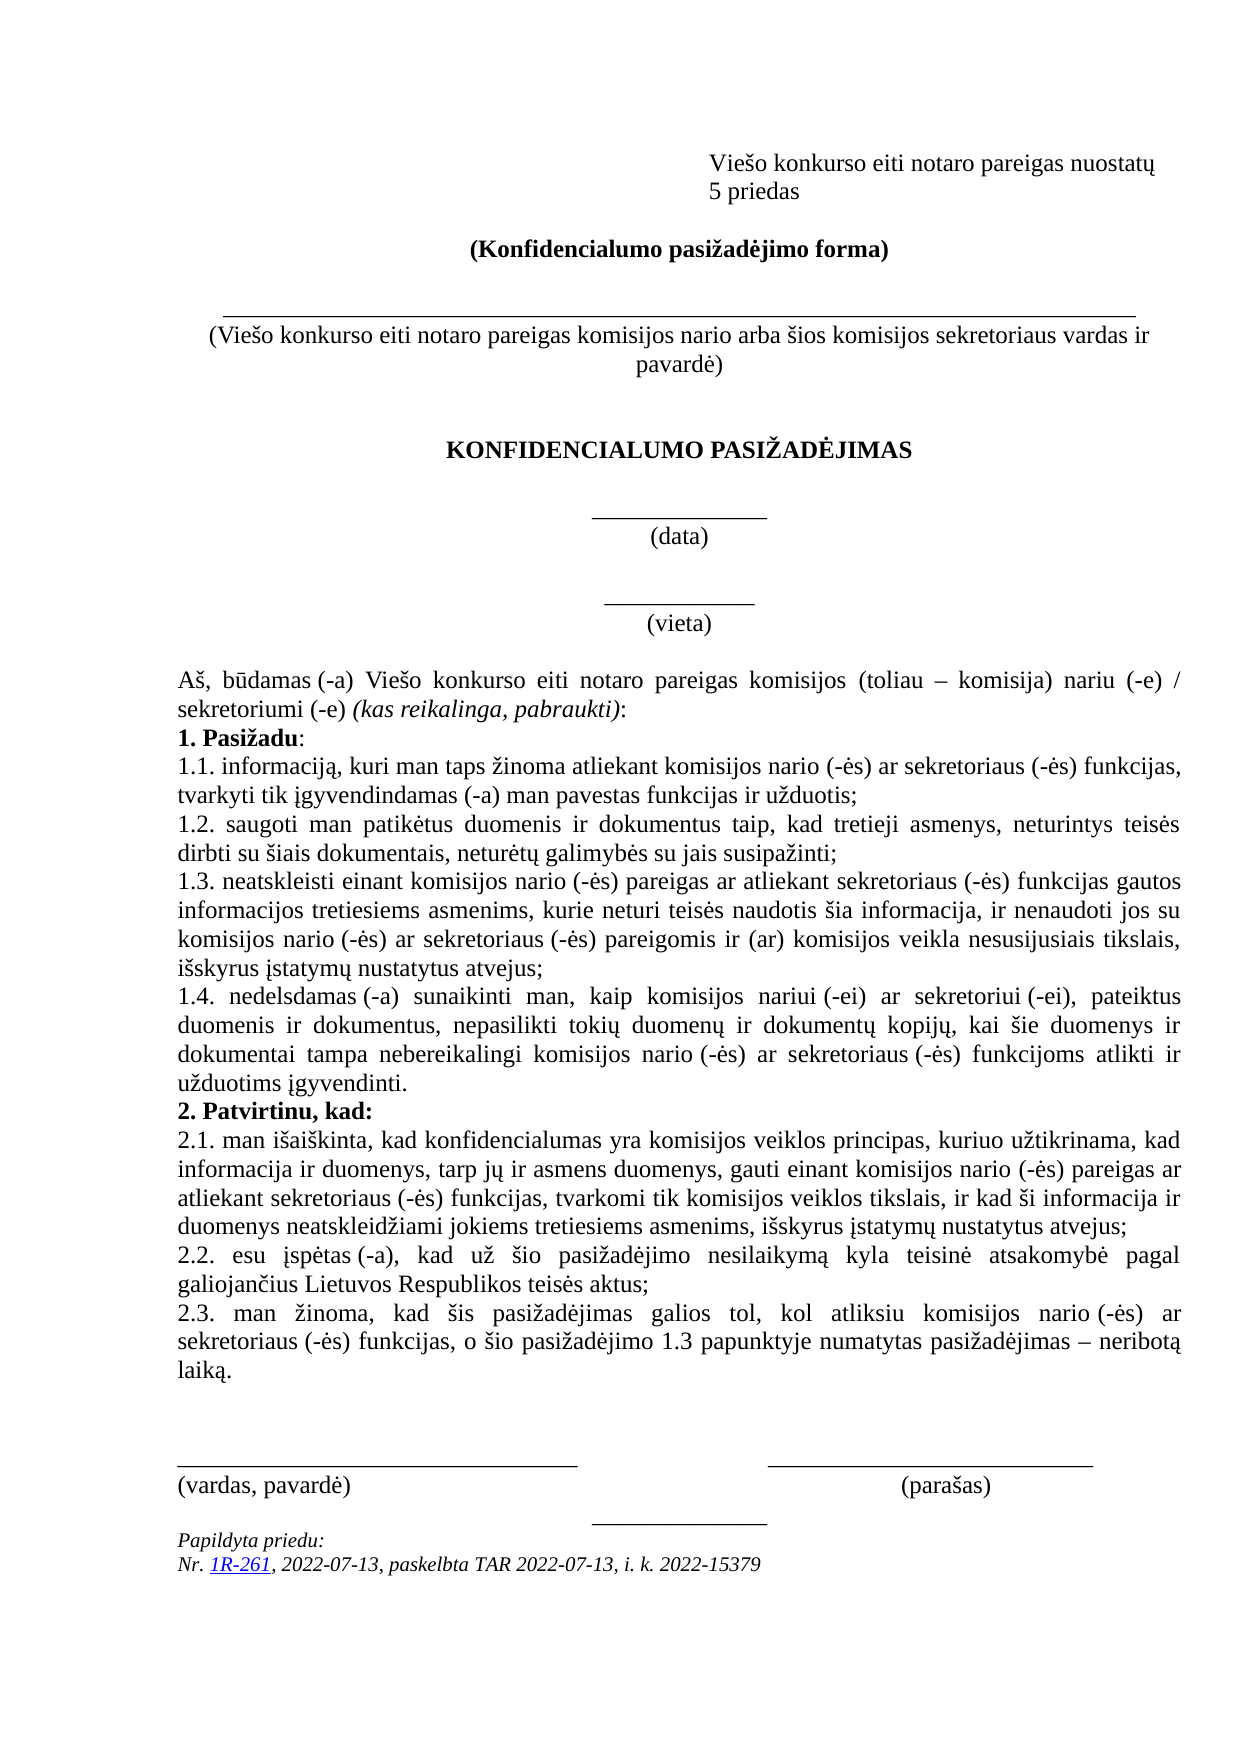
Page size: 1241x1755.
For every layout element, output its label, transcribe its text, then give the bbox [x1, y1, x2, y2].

text ________________________________ __________________________ [177, 1441, 1181, 1470]
text (Konfidencialumo pasižadėjimo forma) [177, 234, 1181, 263]
text (vardas, pavardė) (parašas) [177, 1470, 1181, 1499]
text (data) [177, 521, 1181, 550]
text 1. Pasižadu: [177, 723, 1181, 751]
text _________________________________________________________________________ [177, 291, 1181, 320]
text (Viešo konkurso eiti notaro pareigas komisijos nario arba šios komisijos sekretoriaus vardas ir pavardė) [177, 320, 1181, 378]
text 2. Patvirtinu, kad: [177, 1096, 1181, 1125]
text Papildyta priedu: [177, 1528, 1181, 1552]
text 2.3. man žinoma, kad šis pasižadėjimas galios tol, kol atliksiu komisijos nario (-ės) ar sekretoriaus (-ės) funkcijas, o šio pasižadėjimo 1.3 papunktyje numatytas pasižadėjimas – neribotą laiką. [177, 1298, 1181, 1384]
text (vieta) [177, 608, 1181, 636]
text 5 priedas [709, 176, 1181, 205]
text KONFIDENCIALUMO PASIŽADĖJIMAS [177, 435, 1181, 464]
text Aš, būdamas (-a) Viešo konkurso eiti notaro pareigas komisijos (toliau – komisija) nariu (-e) / sekretoriumi (-e) (kas reikalinga, pabraukti): [177, 665, 1181, 723]
text ______________ [177, 493, 1181, 521]
text Nr. 1R-261, 2022-07-13, paskelbta TAR 2022-07-13, i. k. 2022-15379 [177, 1552, 1181, 1576]
text 2.2. esu įspėtas (-a), kad už šio pasižadėjimo nesilaikymą kyla teisinė atsakomybė pagal galiojančius Lietuvos Respublikos teisės aktus; [177, 1240, 1181, 1298]
text 1.2. saugoti man patikėtus duomenis ir dokumentus taip, kad tretieji asmenys, neturintys teisės dirbti su šiais dokumentais, neturėtų galimybės su jais susipažinti; [177, 809, 1181, 866]
text ____________ [177, 579, 1181, 608]
text 1.4. nedelsdamas (-a) sunaikinti man, kaip komisijos nariui (-ei) ar sekretoriui (-ei), pateiktus duomenis ir dokumentus, nepasilikti tokių duomenų ir dokumentų kopijų, kai šie duomenys ir dokumentai tampa nebereikalingi komisijos nario (-ės) ar sekretoriaus (-ės) funkcijoms atlikti ir užduotims įgyvendinti. [177, 981, 1181, 1096]
text 1.1. informaciją, kuri man taps žinoma atliekant komisijos nario (-ės) ar sekretoriaus (-ės) funkcijas, tvarkyti tik įgyvendindamas (-a) man pavestas funkcijas ir užduotis; [177, 751, 1181, 809]
text 1.3. neatskleisti einant komisijos nario (-ės) pareigas ar atliekant sekretoriaus (-ės) funkcijas gautos informacijos tretiesiems asmenims, kurie neturi teisės naudotis šia informacija, ir nenaudoti jos su komisijos nario (-ės) ar sekretoriaus (-ės) pareigomis ir (ar) komisijos veikla nesusijusiais tikslais, išskyrus įstatymų nustatytus atvejus; [177, 866, 1181, 981]
text ______________ [177, 1499, 1181, 1528]
text Viešo konkurso eiti notaro pareigas nuostatų [709, 148, 1181, 176]
text 2.1. man išaiškinta, kad konfidencialumas yra komisijos veiklos principas, kuriuo užtikrinama, kad informacija ir duomenys, tarp jų ir asmens duomenys, gauti einant komisijos nario (‑ės) pareigas ar atliekant sekretoriaus (-ės) funkcijas, tvarkomi tik komisijos veiklos tikslais, ir kad ši informacija ir duomenys neatskleidžiami jokiems tretiesiems asmenims, išskyrus įstatymų nustatytus atvejus; [177, 1125, 1181, 1240]
